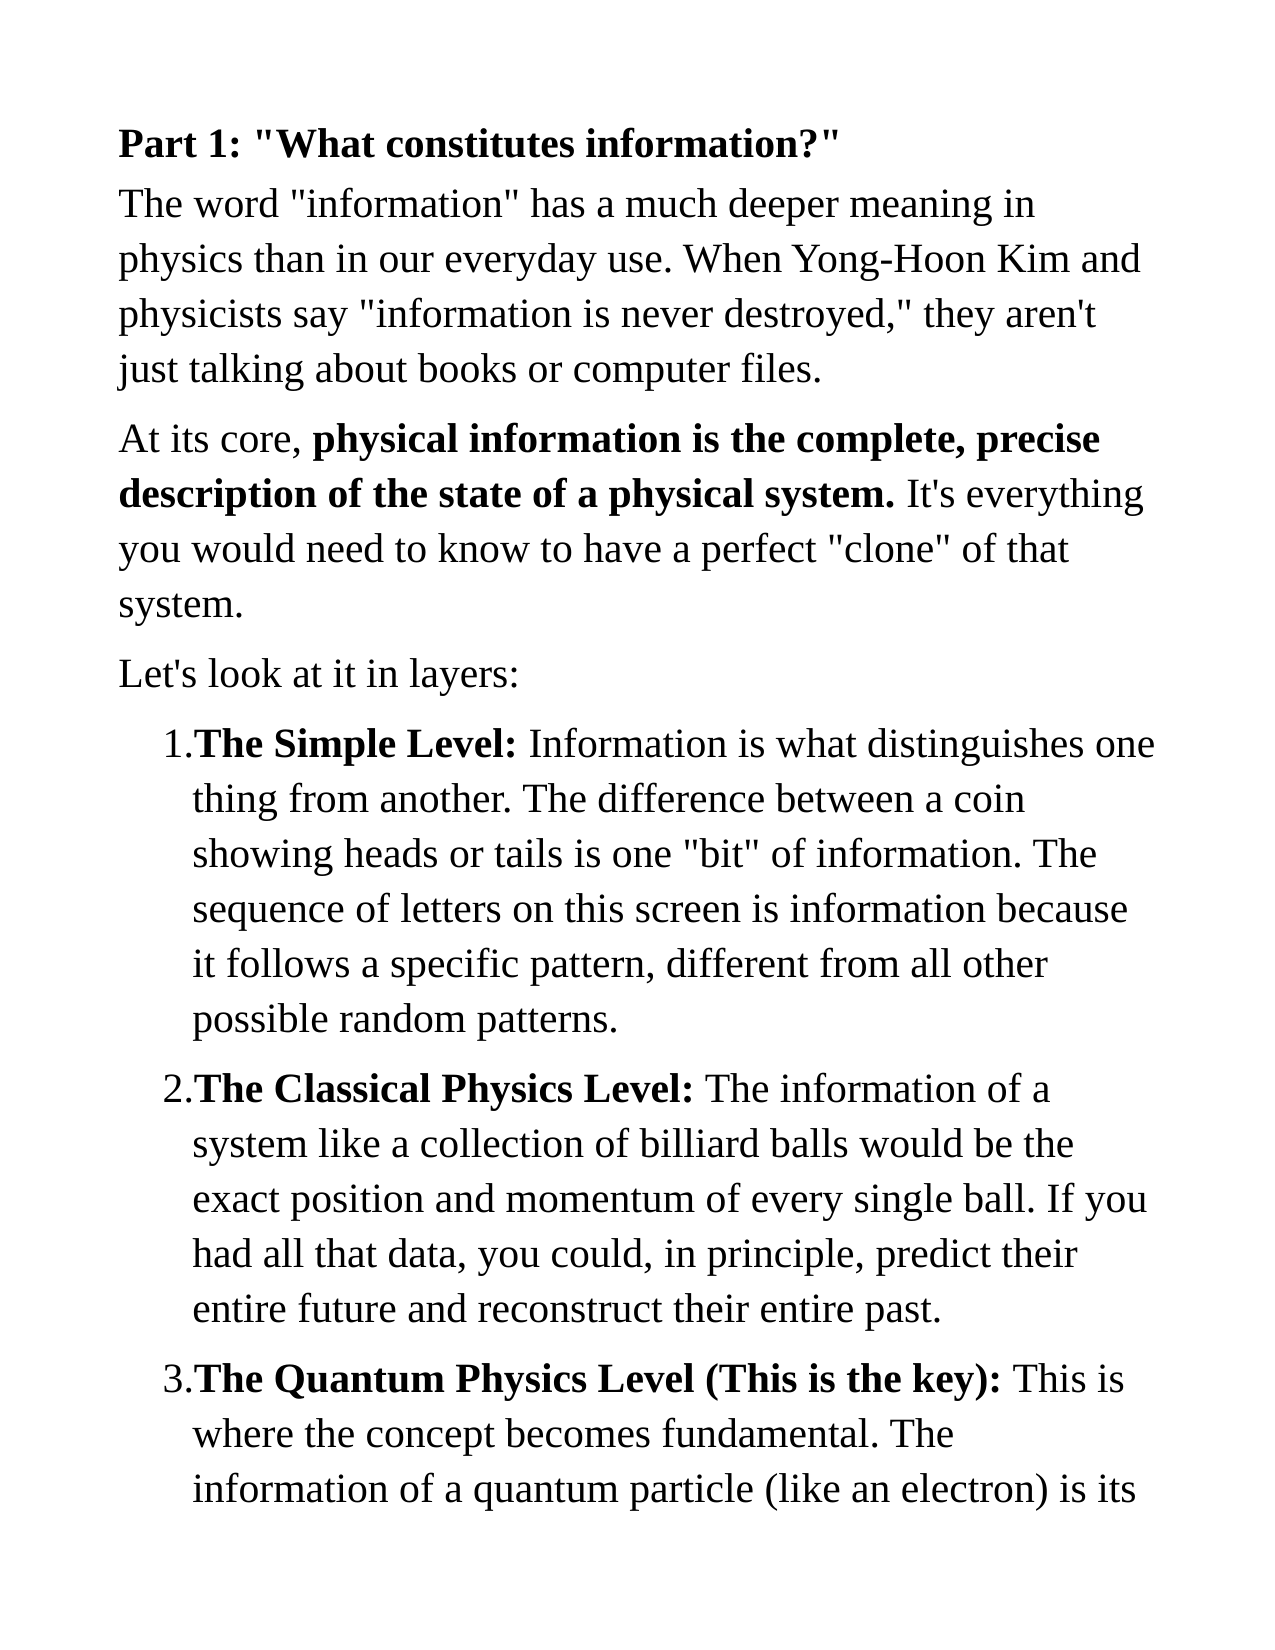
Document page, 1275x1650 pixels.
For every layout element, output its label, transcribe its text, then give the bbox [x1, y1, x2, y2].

text The word "information" has a much deeper meaning in physics than in our everyday use. When Yong-Hoon Kim and physicists say "information is never destroyed," they aren't just talking about books or computer files. [118, 178, 1157, 392]
text At its core, physical information is the complete, precise description of the state of a physical system. It's everything you would need to know to have a perfect "clone" of that system. [118, 413, 1157, 627]
list The Classical Physics Level: The information of a system like a collection of billiard balls would be the exact position and momentum of every single ball. If you had all that data, you could, in principle, predict their entire future and reconstruct their entire past. [162, 1063, 1157, 1332]
list The Simple Level: Information is what distinguishes one thing from another. The difference between a coin showing heads or tails is one "bit" of information. The sequence of letters on this screen is information because it follows a specific pattern, different from all other possible random patterns. [162, 718, 1157, 1042]
list The Quantum Physics Level (This is the key): This is where the concept becomes fundamental. The information of a quantum particle (like an electron) is its [162, 1353, 1157, 1512]
text Let's look at it in layers: [118, 648, 1157, 696]
subtitle Part 1: "What constitutes information?" [118, 118, 1157, 166]
